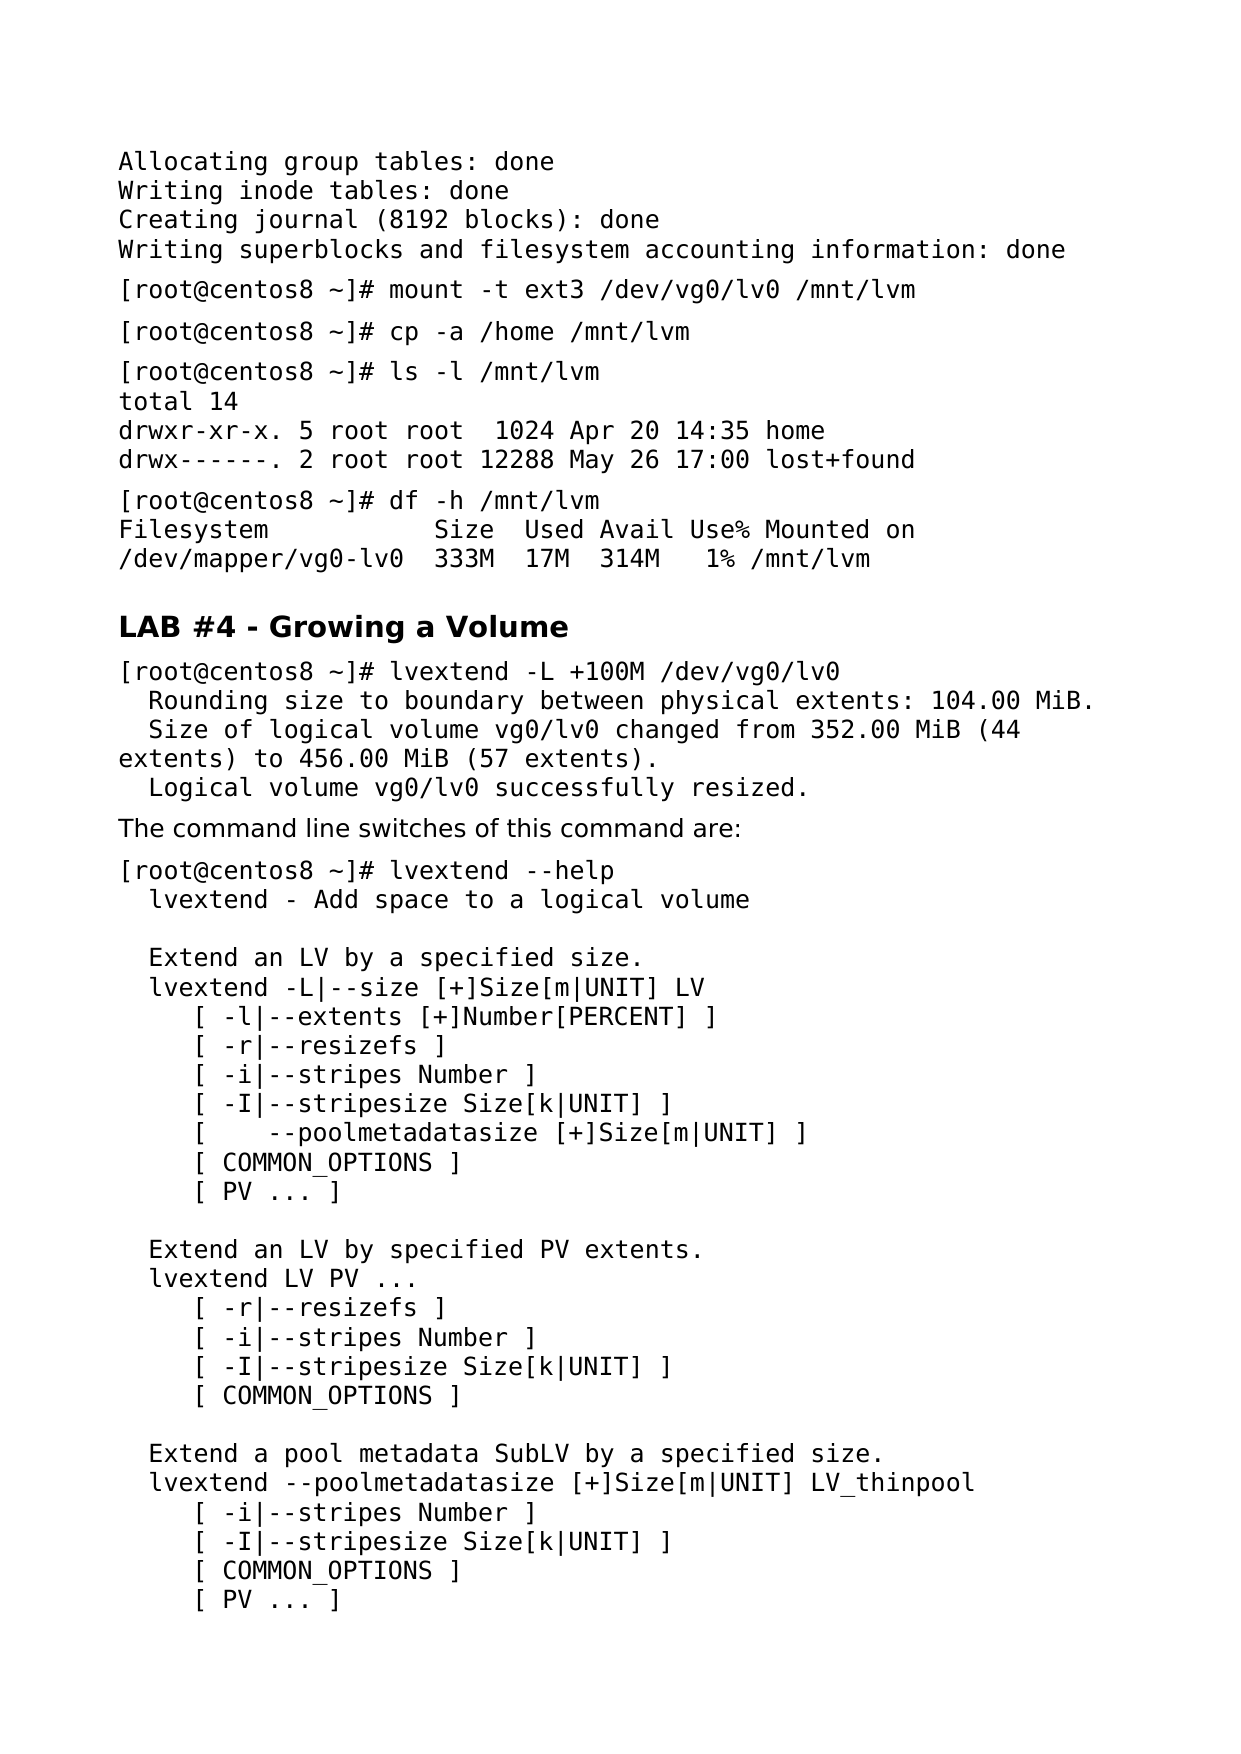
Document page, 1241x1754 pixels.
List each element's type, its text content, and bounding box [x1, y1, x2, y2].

text [root@centos8 ~]# cp -a /home /mnt/lvm [118, 317, 1122, 346]
subtitle LAB #4 - Growing a Volume [118, 610, 1122, 644]
text [root@centos8 ~]# ls -l /mnt/lvm total 14 drwxr-xr-x. 5 root root 1024 Apr 20 14:35 home drwx------. 2 root root 12288 May 26 17:00 lost+found [118, 358, 1122, 474]
text [root@centos8 ~]# lvextend --help lvextend - Add space to a logical volume Extend an LV by a specified size. lvextend -L|--size [+]Size[m|UNIT] LV [ -l|--extents [+]Number[PERCENT] ] [ -r|--resizefs ] [ -i|--stripes Number ] [ -I|--stripesize Size[k|UNIT] ] [ --poolmetadatasize [+]Size[m|UNIT] ] [ COMMON_OPTIONS ] [ PV ... ] Extend an LV by specified PV extents. lvextend LV PV ... [ -r|--resizefs ] [ -i|--stripes Number ] [ -I|--stripesize Size[k|UNIT] ] [ COMMON_OPTIONS ] Extend a pool metadata SubLV by a specified size. lvextend --poolmetadatasize [+]Size[m|UNIT] LV_thinpool [ -i|--stripes Number ] [ -I|--stripesize Size[k|UNIT] ] [ COMMON_OPTIONS ] [ PV ... ] [118, 856, 1122, 1614]
text Allocating group tables: done Writing inode tables: done Creating journal (8192 blocks): done Writing superblocks and filesystem accounting information: done [118, 118, 1122, 264]
text [root@centos8 ~]# df -h /mnt/lvm Filesystem Size Used Avail Use% Mounted on /dev/mapper/vg0-lv0 333M 17M 314M 1% /mnt/lvm [118, 486, 1122, 573]
text The command line switches of this command are: [118, 814, 1122, 843]
text [root@centos8 ~]# mount -t ext3 /dev/vg0/lv0 /mnt/lvm [118, 276, 1122, 305]
text [root@centos8 ~]# lvextend -L +100M /dev/vg0/lv0 Rounding size to boundary between physical extents: 104.00 MiB. Size of logical volume vg0/lv0 changed from 352.00 MiB (44 extents) to 456.00 MiB (57 extents). Logical volume vg0/lv0 successfully resized. [118, 657, 1122, 803]
